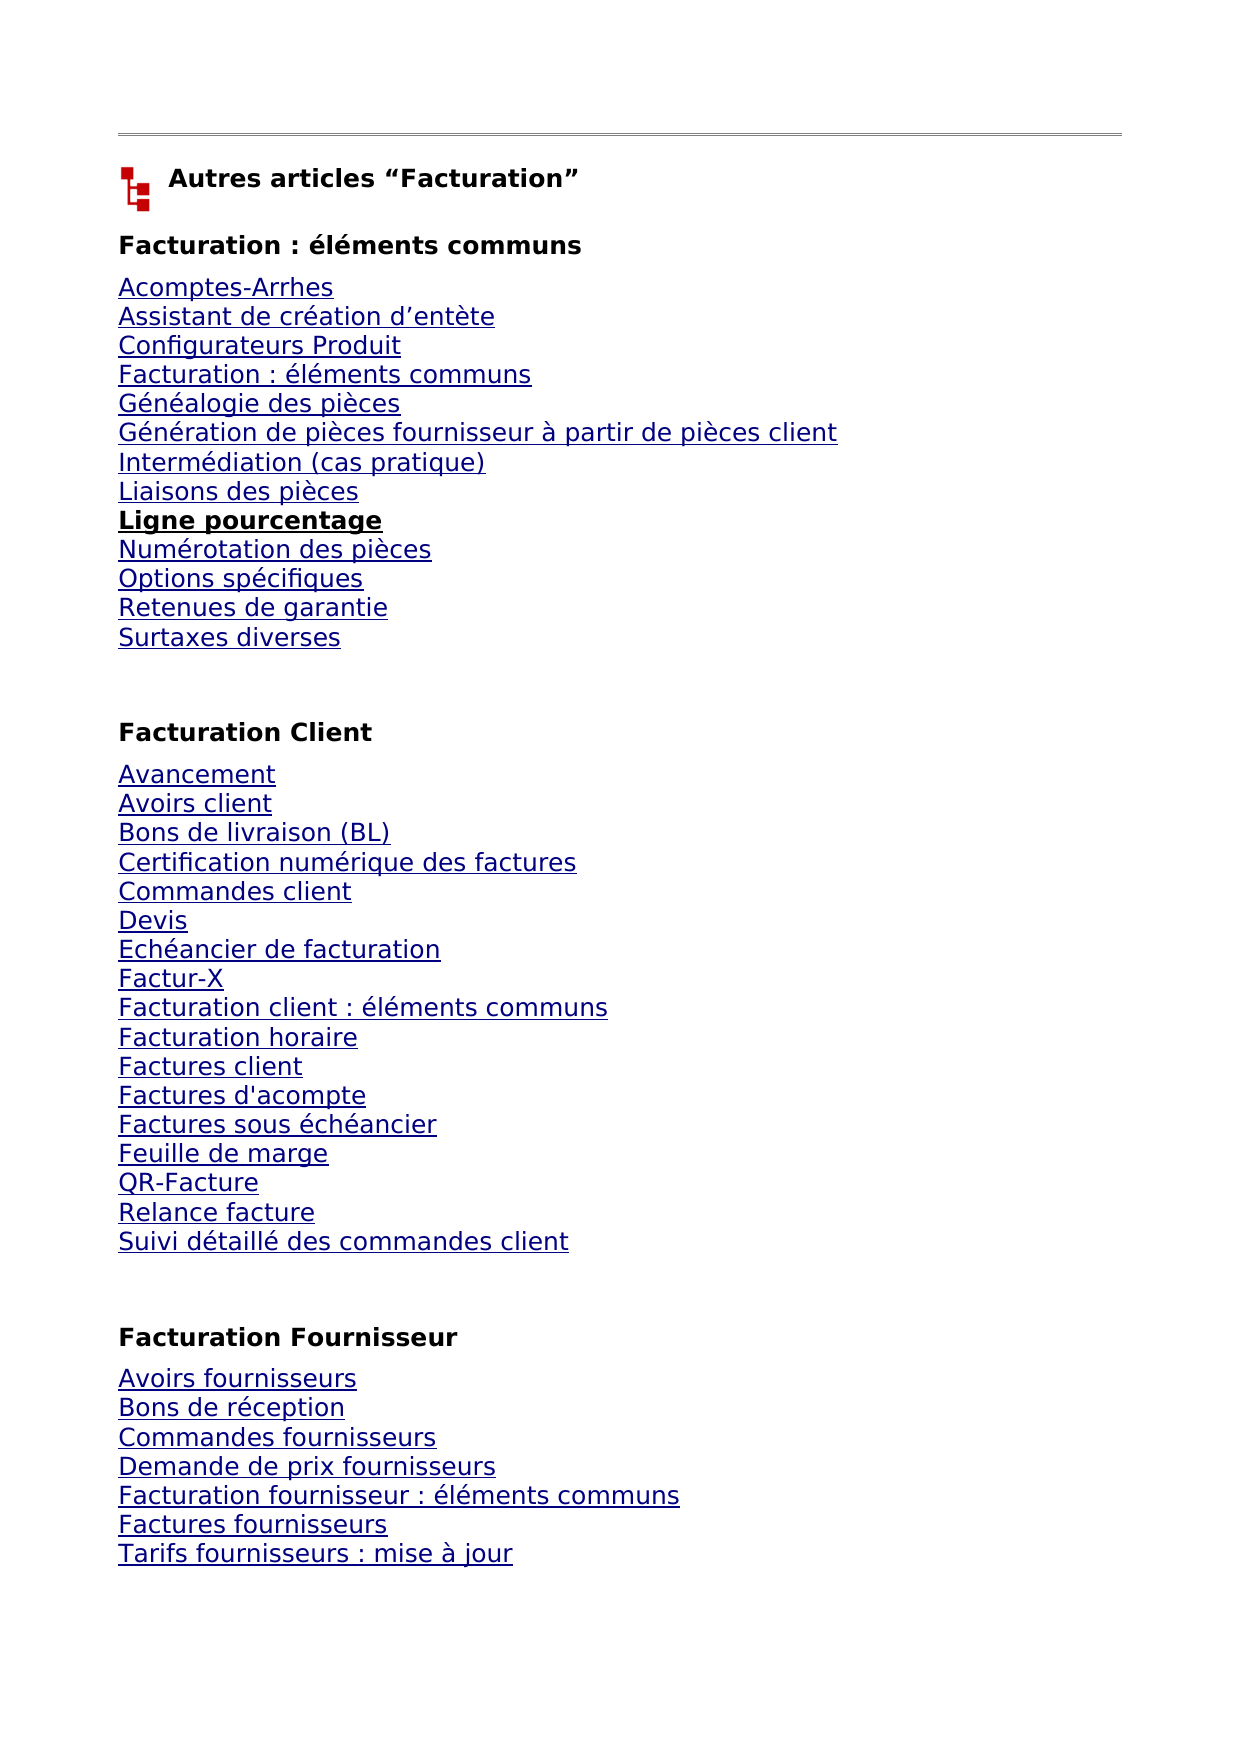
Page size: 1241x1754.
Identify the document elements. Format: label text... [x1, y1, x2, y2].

subtitle Facturation : éléments communs [118, 231, 1122, 260]
text Avancement Avoirs client Bons de livraison (BL) Certification numérique des factures Commandes client Devis Echéancier de facturation Factur-X Facturation client : éléments communs Facturation horaire Factures client Factures d'acompte Factures sous échéancier Feuille de marge QR-Facture Relance facture Suivi détaillé des commandes client [118, 760, 1122, 1285]
text Autres articles “Facturation” [169, 164, 1122, 194]
text Avoirs fournisseurs Bons de réception Commandes fournisseurs Demande de prix fournisseurs Facturation fournisseur : éléments communs Factures fournisseurs Tarifs fournisseurs : mise à jour [118, 1364, 1122, 1598]
text Acomptes-Arrhes Assistant de création d’entète Configurateurs Produit Facturation : éléments communs Généalogie des pièces Génération de pièces fournisseur à partir de pièces client Intermédiation (cas pratique) Liaisons des pièces Ligne pourcentage Numérotation des pièces Options spécifiques Retenues de garantie Surtaxes diverses [118, 273, 1122, 681]
subtitle Facturation Fournisseur [118, 1323, 1122, 1352]
subtitle Facturation Client [118, 719, 1122, 748]
picture [118, 164, 169, 215]
